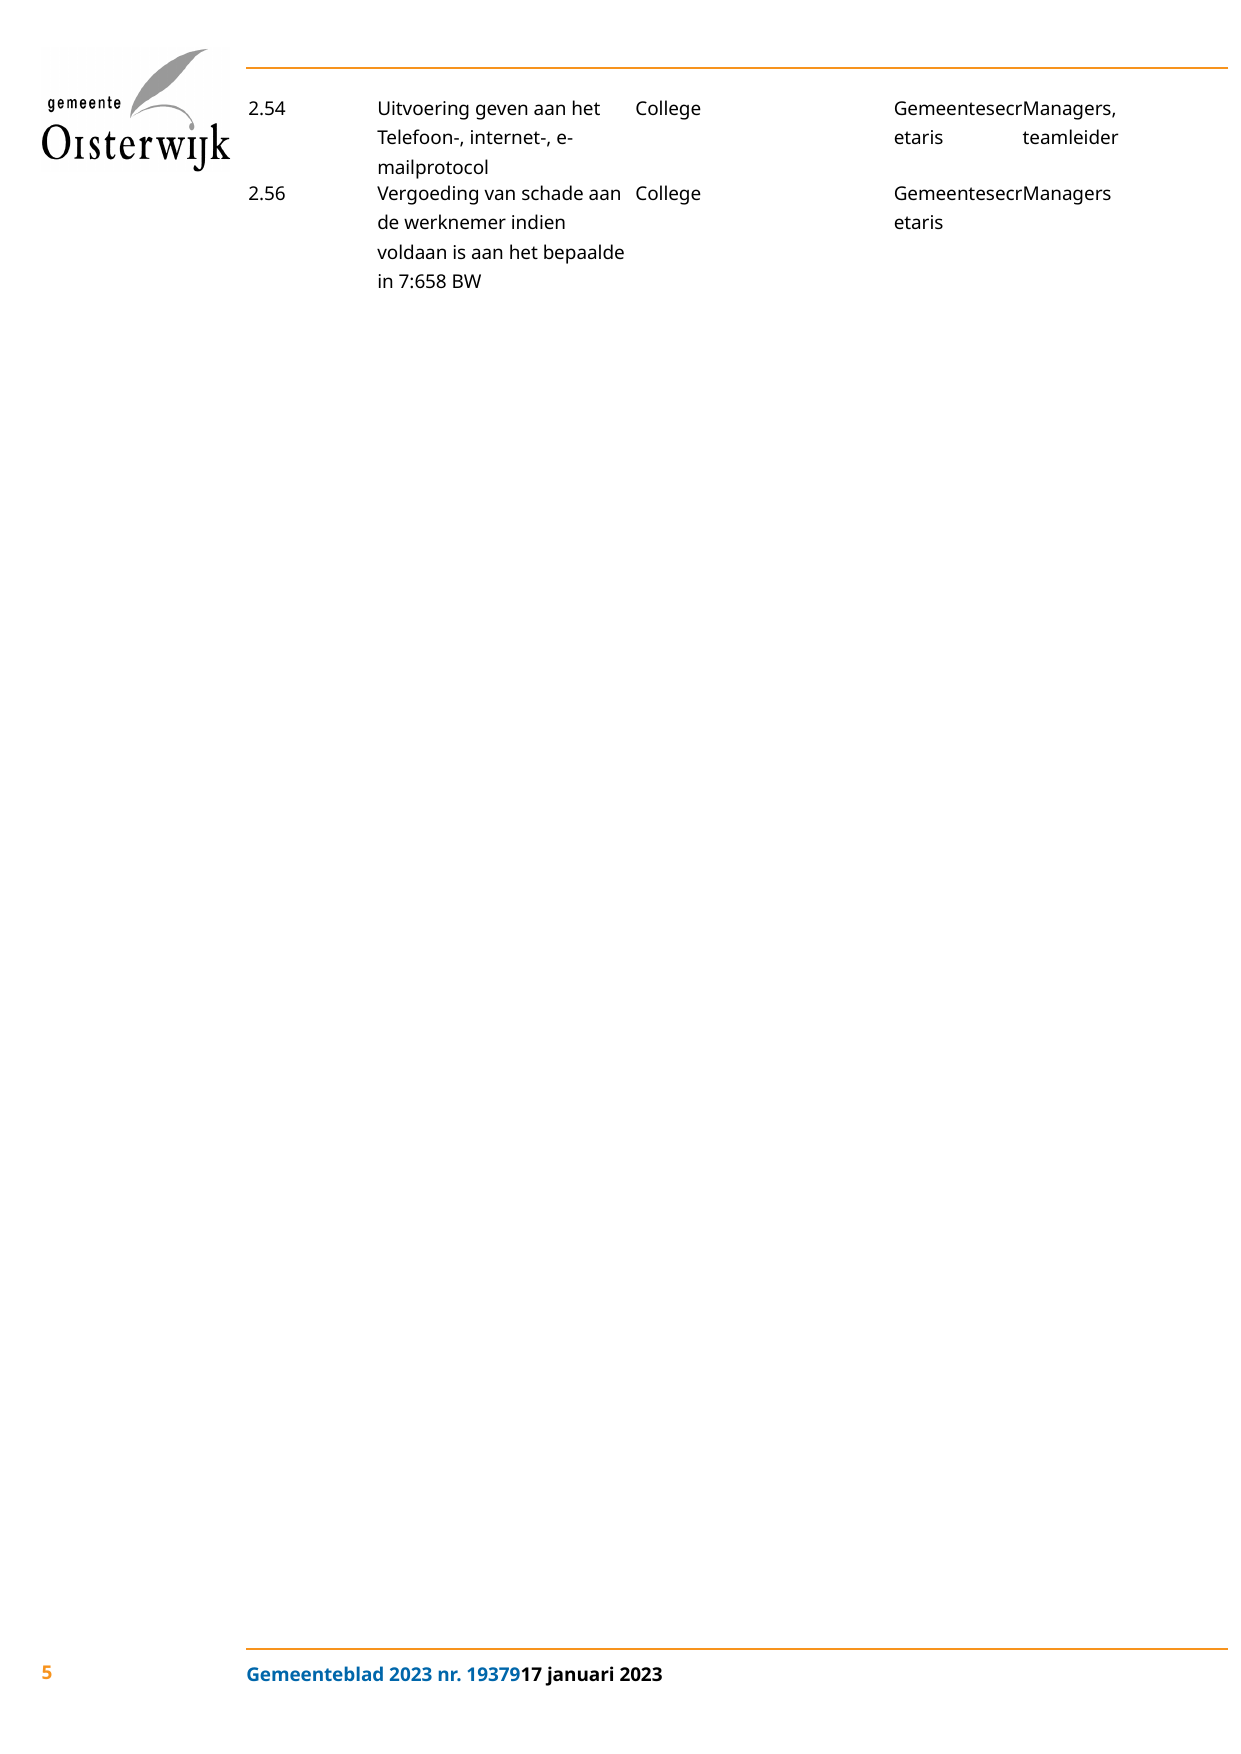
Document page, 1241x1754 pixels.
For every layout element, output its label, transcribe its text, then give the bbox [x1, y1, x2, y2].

table_cell Managers [1023, 180, 1152, 294]
table_cell Uitvoering geven aan het Telefoon-, internet-, e-mailprotocol [377, 95, 635, 180]
table_cell 2.54 [248, 95, 377, 180]
table_cell College [635, 180, 893, 294]
table_cell College [635, 95, 893, 180]
table_cell 2.56 [248, 180, 377, 294]
table_cell Managers, teamleider [1023, 95, 1152, 180]
table_cell Vergoeding van schade aan de werknemer indien voldaan is aan het bepaalde in 7:658 BW [377, 180, 635, 294]
picture [41, 47, 231, 172]
table_cell Gemeentesecretaris [894, 180, 1022, 294]
table_cell Gemeentesecretaris [894, 95, 1022, 180]
